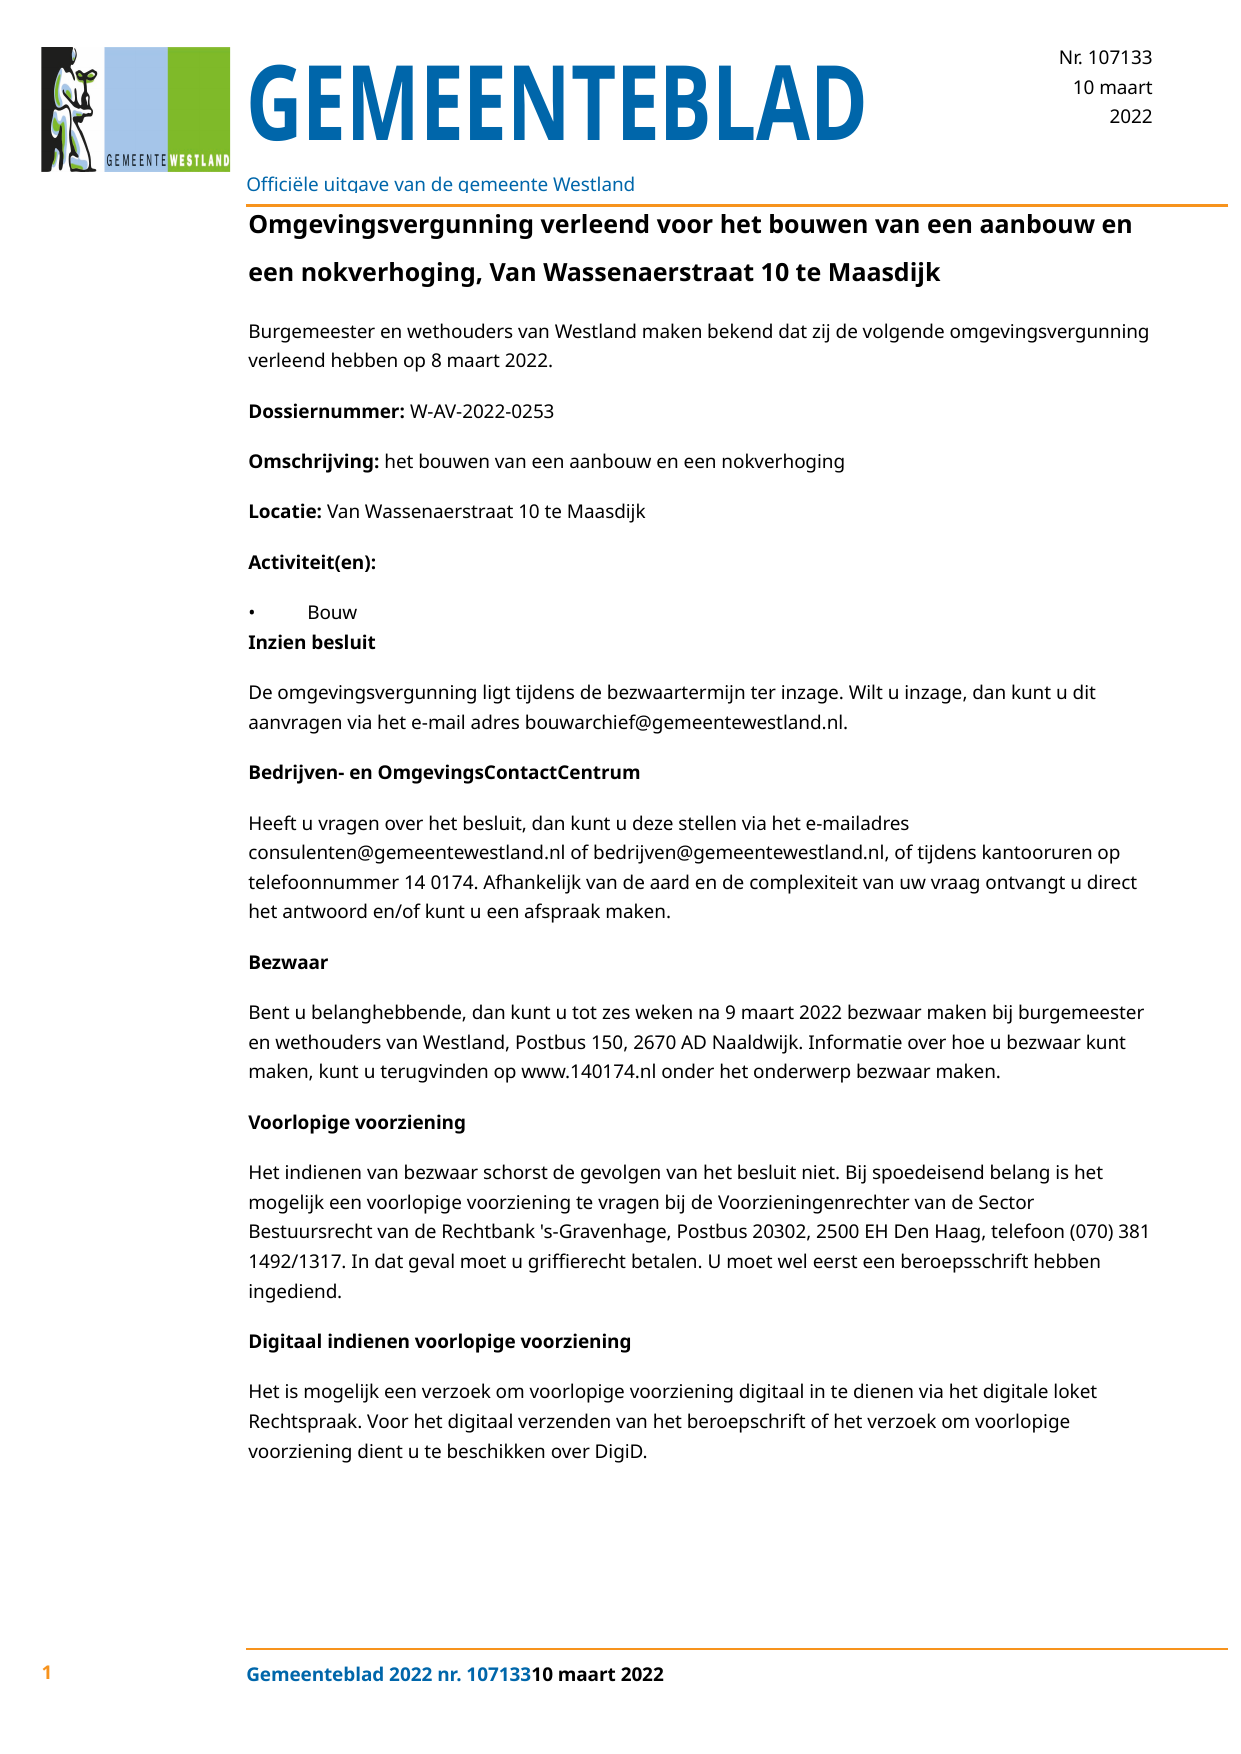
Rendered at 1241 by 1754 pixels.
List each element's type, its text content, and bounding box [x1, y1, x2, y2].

text Bent u belanghebbende, dan kunt u tot zes weken na 9 maart 2022 bezwaar maken bij burgemeester en wethouders van Westland, Postbus 150, 2670 AD Naaldwijk. Informatie over hoe u bezwaar kunt maken, kunt u terugvinden op www.140174.nl onder het onderwerp bezwaar maken. [248, 999, 1152, 1084]
text Het indienen van bezwaar schorst de gevolgen van het besluit niet. Bij spoedeisend belang is het mogelijk een voorlopige voorziening te vragen bij de Voorzieningenrechter van de Sector Bestuursrecht van de Rechtbank 's-Gravenhage, Postbus 20302, 2500 EH Den Haag, telefoon (070) 381 1492/1317. In dat geval moet u griffierecht betalen. U moet wel eerst een beroepsschrift hebben ingediend. [248, 1159, 1152, 1304]
text Inzien besluit [248, 629, 1152, 655]
text Omgevingsvergunning verleend voor het bouwen van een aanbouw en een nokverhoging, Van Wassenaerstraat 10 te Maasdijk [248, 207, 1152, 288]
text Bedrijven- en OmgevingsContactCentrum [248, 759, 1152, 785]
text Heeft u vragen over het besluit, dan kunt u deze stellen via het e-mailadres consulenten@gemeentewestland.nl of bedrijven@gemeentewestland.nl, of tijdens kantooruren op telefoonnummer 14 0174. Afhankelijk van de aard en de complexiteit van uw vraag ontvangt u direct het antwoord en/of kunt u een afspraak maken. [248, 810, 1152, 924]
text Het is mogelijk een verzoek om voorlopige voorziening digitaal in te dienen via het digitale loket Rechtspraak. Voor het digitaal verzenden van het beroepschrift of het verzoek om voorlopige voorziening dient u te beschikken over DigiD. [248, 1379, 1152, 1464]
text Digitaal indienen voorlopige voorziening [248, 1328, 1152, 1354]
text Burgemeester en wethouders van Westland maken bekend dat zij de volgende omgevingsvergunning verleend hebben op 8 maart 2022. [248, 318, 1152, 373]
text Dossiernummer: W-AV-2022-0253 [248, 398, 1152, 424]
picture [41, 47, 231, 172]
text De omgevingsvergunning ligt tijdens de bezwaartermijn ter inzage. Wilt u inzage, dan kunt u dit aanvragen via het e-mail adres bouwarchief@gemeentewestland.nl. [248, 679, 1152, 735]
text Bezwaar [248, 949, 1152, 975]
text Activiteit(en): [248, 549, 1152, 575]
text Locatie: Van Wassenaerstraat 10 te Maasdijk [248, 499, 1152, 524]
text Voorlopige voorziening [248, 1109, 1152, 1135]
text Omschrijving: het bouwen van een aanbouw en een nokverhoging [248, 448, 1152, 474]
list Bouw [248, 599, 1152, 625]
